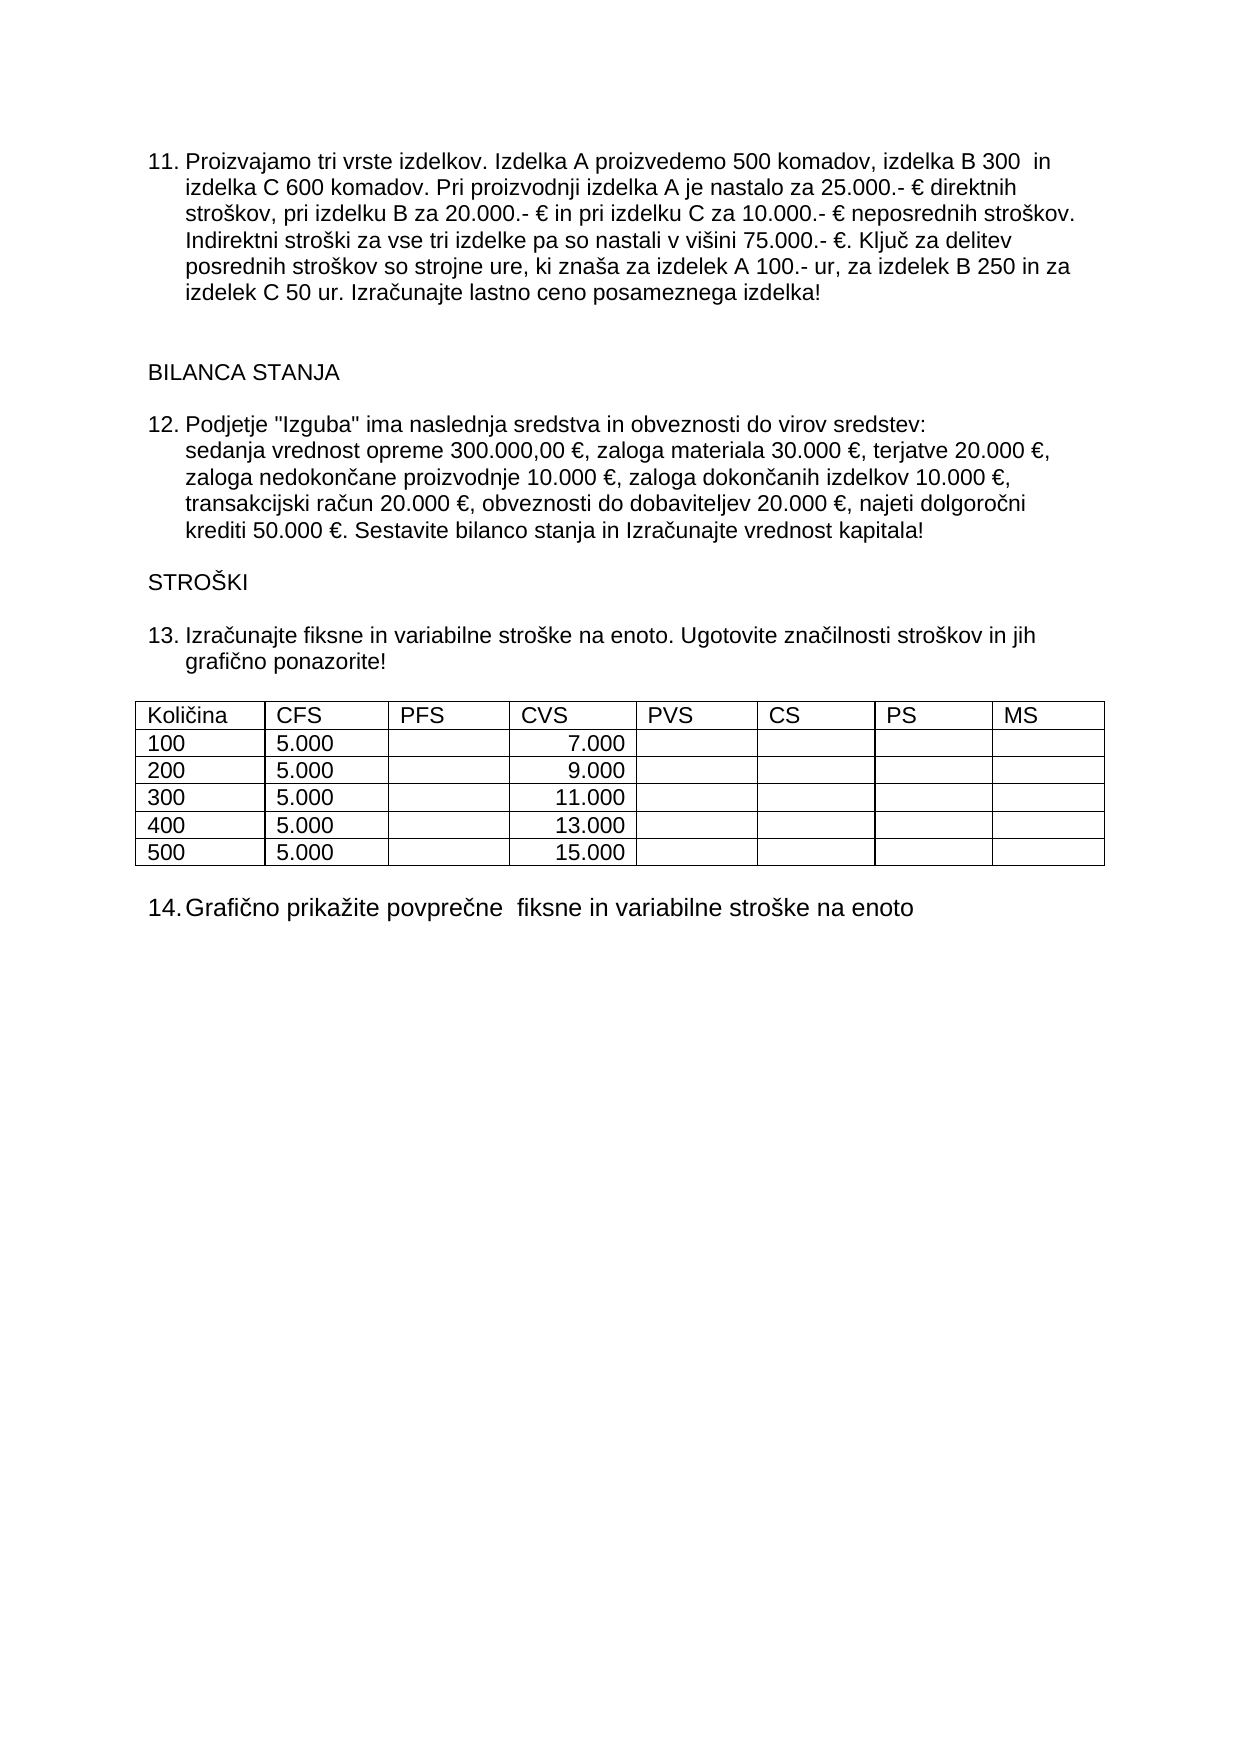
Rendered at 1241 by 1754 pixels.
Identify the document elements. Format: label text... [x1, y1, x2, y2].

table_cell [876, 839, 992, 865]
table_cell [637, 757, 757, 783]
table_cell 500 [136, 839, 264, 865]
table_cell 400 [136, 812, 264, 838]
table_cell 11.000 [510, 784, 636, 811]
table_cell [993, 812, 1104, 838]
table_cell 7.000 [510, 730, 636, 756]
table_header PFS [389, 702, 509, 728]
table_header MS [993, 702, 1104, 728]
table_cell 5.000 [266, 784, 388, 811]
table_cell [389, 784, 509, 811]
table_cell 200 [136, 757, 264, 783]
table_cell [637, 839, 757, 865]
table_cell [637, 812, 757, 838]
table_cell [758, 730, 874, 756]
table_cell 9.000 [510, 757, 636, 783]
table_header PS [876, 702, 992, 728]
table_cell 5.000 [266, 757, 388, 783]
table_cell [389, 812, 509, 838]
text STROŠKI [148, 569, 1093, 596]
table_header Količina [136, 702, 264, 728]
table_header CS [758, 702, 874, 728]
table_cell [758, 839, 874, 865]
table_cell 300 [136, 784, 264, 811]
table_cell [876, 730, 992, 756]
table_cell [993, 757, 1104, 783]
table_header CVS [510, 702, 636, 728]
list Proizvajamo tri vrste izdelkov. Izdelka A proizvedemo 500 komadov, izdelka B 300 in izdelka C 600 komadov. Pri proizvodnji izdelka A je nastalo za 25.000.- € direktnih stroškov, pri izdelku B za 20.000.- € in pri izdelku C za 10.000.- € neposrednih stroškov. Indirektni stroški za vse tri izdelke pa so nastali v višini 75.000.- €. Ključ za delitev posrednih stroškov so strojne ure, ki znaša za izdelek A 100.- ur, za izdelek B 250 in za izdelek C 50 ur. Izračunajte lastno ceno posameznega izdelka! [148, 148, 1093, 306]
list Podjetje "Izguba" ima naslednja sredstva in obveznosti do virov sredstev: [148, 411, 1093, 437]
table_cell [876, 784, 992, 811]
table_header PVS [637, 702, 757, 728]
table_cell 5.000 [266, 812, 388, 838]
table_header CFS [266, 702, 388, 728]
table_cell [389, 730, 509, 756]
text BILANCA STANJA [148, 358, 1093, 385]
table_cell [389, 839, 509, 865]
list Grafično prikažite povprečne fiksne in variabilne stroške na enoto [148, 893, 1093, 950]
table_cell 5.000 [266, 839, 388, 865]
table_cell [758, 812, 874, 838]
table_cell [637, 730, 757, 756]
table_cell 100 [136, 730, 264, 756]
table_cell [993, 839, 1104, 865]
table_cell [637, 784, 757, 811]
text sedanja vrednost opreme 300.000,00 €, zaloga materiala 30.000 €, terjatve 20.000 €, zaloga nedokončane proizvodnje 10.000 €, zaloga dokončanih izdelkov 10.000 €, transakcijski račun 20.000 €, obveznosti do dobaviteljev 20.000 €, najeti dolgoročni krediti 50.000 €. Sestavite bilanco stanja in Izračunajte vrednost kapitala! [185, 437, 1093, 543]
list Izračunajte fiksne in variabilne stroške na enoto. Ugotovite značilnosti stroškov in jih grafično ponazorite! [148, 622, 1093, 675]
table_cell [758, 784, 874, 811]
table_cell 15.000 [510, 839, 636, 865]
table_cell 5.000 [266, 730, 388, 756]
table_cell [389, 757, 509, 783]
table_cell [876, 812, 992, 838]
table_cell 13.000 [510, 812, 636, 838]
table_cell [993, 784, 1104, 811]
table_cell [758, 757, 874, 783]
table_cell [876, 757, 992, 783]
table_cell [993, 730, 1104, 756]
